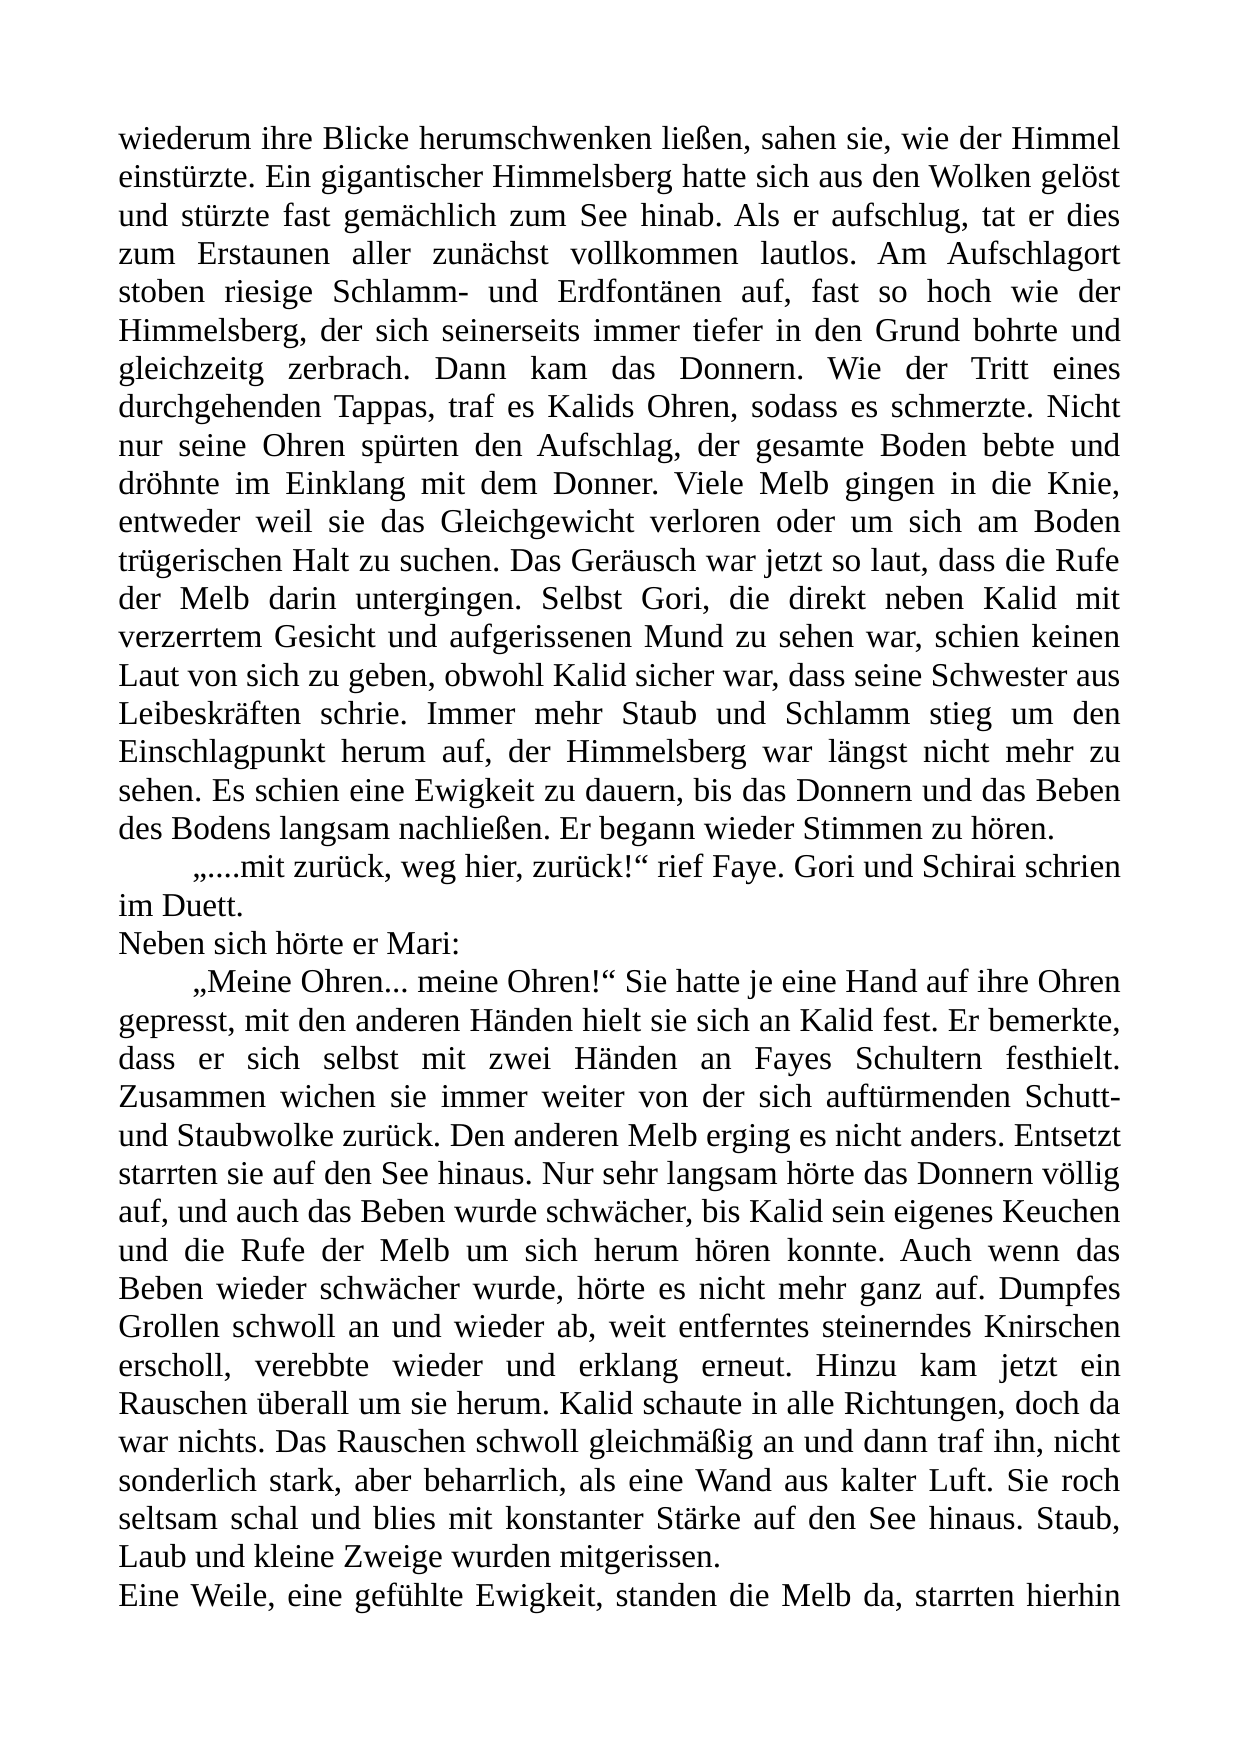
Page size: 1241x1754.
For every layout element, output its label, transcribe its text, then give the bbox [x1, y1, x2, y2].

text Eine Weile, eine gefühlte Ewigkeit, standen die Melb da, starrten hierhin [118, 1575, 1122, 1613]
text wiederum ihre Blicke herumschwenken ließen, sahen sie, wie der Himmel einstürzte. Ein gigantischer Himmelsberg hatte sich aus den Wolken gelöst und stürzte fast gemächlich zum See hinab. Als er aufschlug, tat er dies zum Erstaunen aller zunächst vollkommen lautlos. Am Aufschlagort stoben riesige Schlamm- und Erdfontänen auf, fast so hoch wie der Himmelsberg, der sich seinerseits immer tiefer in den Grund bohrte und gleichzeitg zerbrach. Dann kam das Donnern. Wie der Tritt eines durchgehenden Tappas, traf es Kalids Ohren, sodass es schmerzte. Nicht nur seine Ohren spürten den Aufschlag, der gesamte Boden bebte und dröhnte im Einklang mit dem Donner. Viele Melb gingen in die Knie, entweder weil sie das Gleichgewicht verloren oder um sich am Boden trügerischen Halt zu suchen. Das Geräusch war jetzt so laut, dass die Rufe der Melb darin untergingen. Selbst Gori, die direkt neben Kalid mit verzerrtem Gesicht und aufgerissenen Mund zu sehen war, schien keinen Laut von sich zu geben, obwohl Kalid sicher war, dass seine Schwester aus Leibeskräften schrie. Immer mehr Staub und Schlamm stieg um den Einschlagpunkt herum auf, der Himmelsberg war längst nicht mehr zu sehen. Es schien eine Ewigkeit zu dauern, bis das Donnern und das Beben des Bodens langsam nachließen. Er begann wieder Stimmen zu hören. [118, 118, 1122, 846]
text „....mit zurück, weg hier, zurück!“ rief Faye. Gori und Schirai schrien im Duett. [118, 846, 1122, 923]
text Neben sich hörte er Mari: [118, 923, 1122, 961]
text „Meine Ohren... meine Ohren!“ Sie hatte je eine Hand auf ihre Ohren gepresst, mit den anderen Händen hielt sie sich an Kalid fest. Er bemerkte, dass er sich selbst mit zwei Händen an Fayes Schultern festhielt. Zusammen wichen sie immer weiter von der sich auftürmenden Schutt- und Staubwolke zurück. Den anderen Melb erging es nicht anders. Entsetzt starrten sie auf den See hinaus. Nur sehr langsam hörte das Donnern völlig auf, und auch das Beben wurde schwächer, bis Kalid sein eigenes Keuchen und die Rufe der Melb um sich herum hören konnte. Auch wenn das Beben wieder schwächer wurde, hörte es nicht mehr ganz auf. Dumpfes Grollen schwoll an und wieder ab, weit entferntes steinerndes Knirschen erscholl, verebbte wieder und erklang erneut. Hinzu kam jetzt ein Rauschen überall um sie herum. Kalid schaute in alle Richtungen, doch da war nichts. Das Rauschen schwoll gleichmäßig an und dann traf ihn, nicht sonderlich stark, aber beharrlich, als eine Wand aus kalter Luft. Sie roch seltsam schal und blies mit konstanter Stärke auf den See hinaus. Staub, Laub und kleine Zweige wurden mitgerissen. [118, 961, 1122, 1575]
